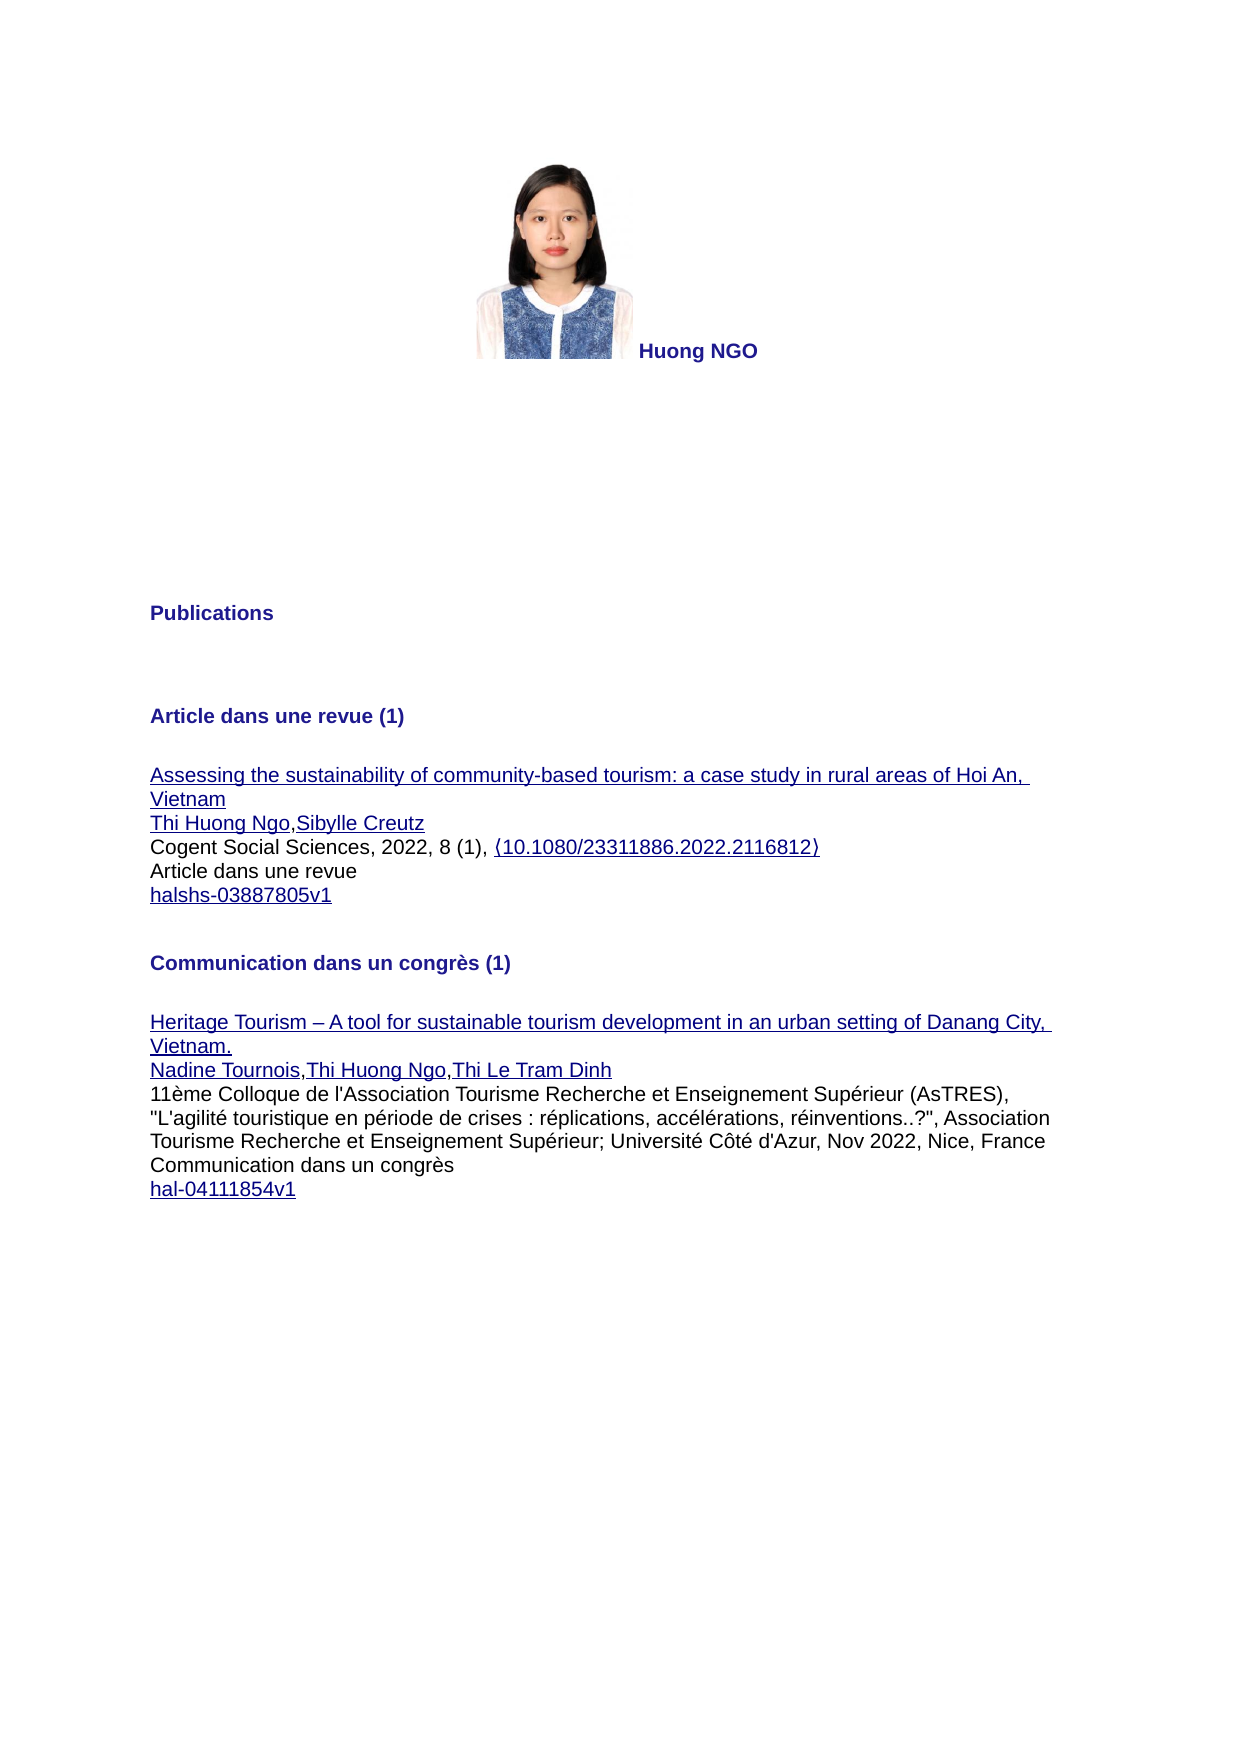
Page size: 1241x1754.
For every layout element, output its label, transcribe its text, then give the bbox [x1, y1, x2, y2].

subtitle Huong NGO [150, 150, 1090, 363]
subtitle Publications [150, 601, 1090, 625]
table_header Assessing the sustainability of community-based tourism: a case study in rural areas of Hoi An, Vietnam Thi Huong Ngo,Sibylle Creutz Cogent Social Sciences, 2022, 8 (1), ⟨10.1080/23311886.2022.2116812⟩ Article dans une revue halshs-03887805v1 [150, 763, 1090, 906]
picture [476, 150, 633, 359]
subtitle Communication dans un congrès (1) [150, 951, 1090, 975]
subtitle Article dans une revue (1) [150, 704, 1090, 728]
table_header Heritage Tourism – A tool for sustainable tourism development in an urban setting of Danang City, Vietnam. Nadine Tournois,Thi Huong Ngo,Thi Le Tram Dinh 11ème Colloque de l'Association Tourisme Recherche et Enseignement Supérieur (AsTRES), "L'agilité touristique en période de crises : réplications, accélérations, réinventions..?", Association Tourisme Recherche et Enseignement Supérieur; Université Côté d'Azur, Nov 2022, Nice, France Communication dans un congrès hal-04111854v1 [150, 1010, 1090, 1201]
